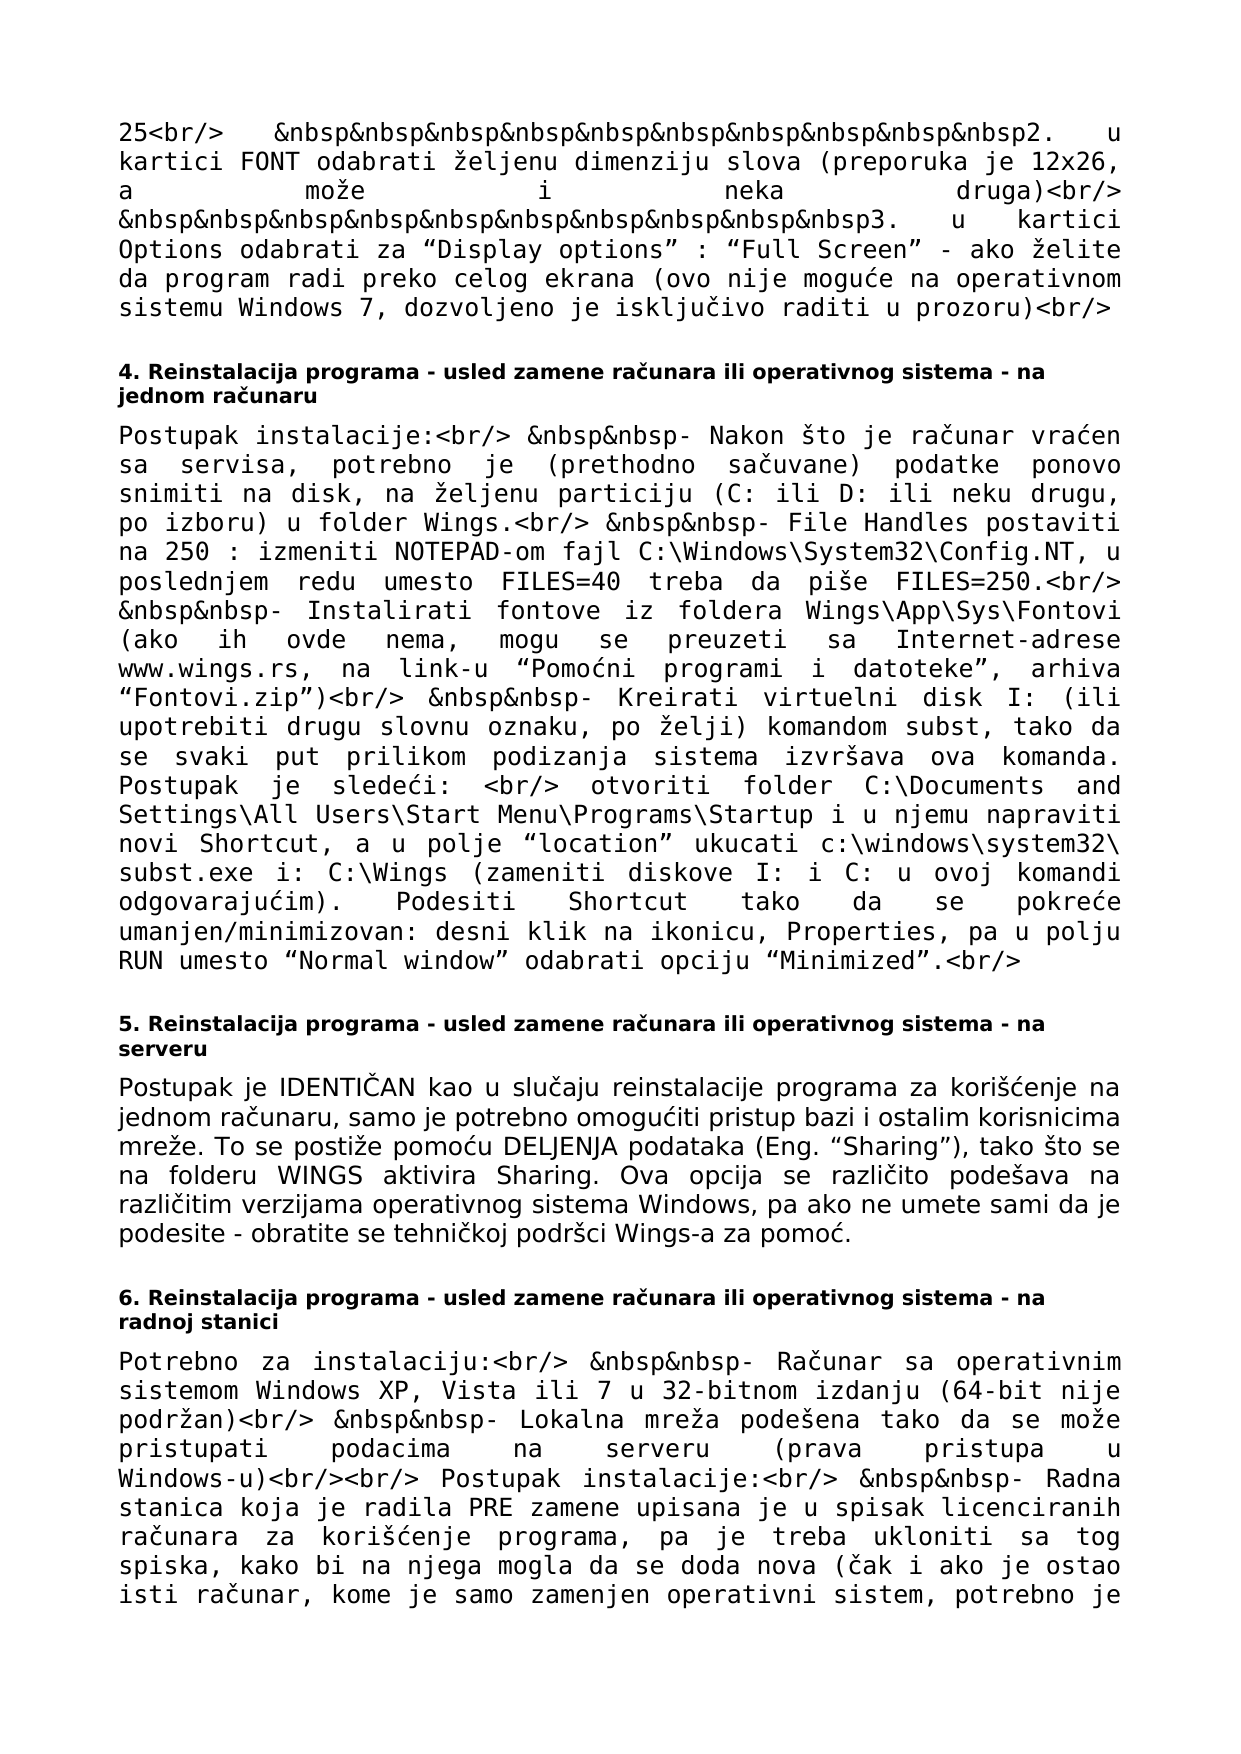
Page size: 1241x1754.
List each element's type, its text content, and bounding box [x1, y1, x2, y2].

subtitle 4. Reinstalacija programa - usled zamene računara ili operativnog sistema - na jednom računaru [118, 360, 1122, 408]
text Postupak je IDENTIČAN kao u slučaju reinstalacije programa za korišćenje na jednom računaru, samo je potrebno omogućiti pristup bazi i ostalim korisnicima mreže. To se postiže pomoću DELJENJA podataka (Eng. “Sharing”), tako što se na folderu WINGS aktivira Sharing. Ova opcija se različito podešava na različitim verzijama operativnog sistema Windows, pa ako ne umete sami da je podesite - obratite se tehničkoj podršci Wings-a za pomoć. [118, 1073, 1122, 1248]
text 25<br/> &nbsp&nbsp&nbsp&nbsp&nbsp&nbsp&nbsp&nbsp&nbsp&nbsp2. u kartici FONT odabrati željenu dimenziju slova (preporuka je 12x26, a može i neka druga)<br/> &nbsp&nbsp&nbsp&nbsp&nbsp&nbsp&nbsp&nbsp&nbsp&nbsp3. u kartici Options odabrati za “Display options” : “Full Screen” - ako želite da program radi preko celog ekrana (ovo nije moguće na operativnom sistemu Windows 7, dozvoljeno je isključivo raditi u prozoru)<br/> [118, 118, 1122, 322]
subtitle 5. Reinstalacija programa - usled zamene računara ili operativnog sistema - na serveru [118, 1012, 1122, 1061]
text Potrebno za instalaciju:<br/> &nbsp&nbsp- Računar sa operativnim sistemom Windows XP, Vista ili 7 u 32-bitnom izdanju (64-bit nije podržan)<br/> &nbsp&nbsp- Lokalna mreža podešena tako da se može pristupati podacima na serveru (prava pristupa u Windows-u)<br/><br/> Postupak instalacije:<br/> &nbsp&nbsp- Radna stanica koja je radila PRE zamene upisana je u spisak licenciranih računara za korišćenje programa, pa je treba ukloniti sa tog spiska, kako bi na njega mogla da se doda nova (čak i ako je ostao isti računar, kome je samo zamenjen operativni sistem, potrebno je [118, 1347, 1122, 1609]
text Postupak instalacije:<br/> &nbsp&nbsp- Nakon što je računar vraćen sa servisa, potrebno je (prethodno sačuvane) podatke ponovo snimiti na disk, na željenu particiju (C: ili D: ili neku drugu, po izboru) u folder Wings.<br/> &nbsp&nbsp- File Handles postaviti na 250 : izmeniti NOTEPAD-om fajl C:\Windows\System32\Config.NT, u poslednjem redu umesto FILES=40 treba da piše FILES=250.<br/> &nbsp&nbsp- Instalirati fontove iz foldera Wings\App\Sys\Fontovi (ako ih ovde nema, mogu se preuzeti sa Internet-adrese www.wings.rs, na link-u “Pomoćni programi i datoteke”, arhiva “Fontovi.zip”)<br/> &nbsp&nbsp- Kreirati virtuelni disk I: (ili upotrebiti drugu slovnu oznaku, po želji) komandom subst, tako da se svaki put prilikom podizanja sistema izvršava ova komanda. Postupak je sledeći: <br/> otvoriti folder C:\Documents and Settings\All Users\Start Menu\Programs\Startup i u njemu napraviti novi Shortcut, a u polje “location” ukucati c:\windows\system32\subst.exe i: C:\Wings (zameniti diskove I: i C: u ovoj komandi odgovarajućim). Podesiti Shortcut tako da se pokreće umanjen/minimizovan: desni klik na ikonicu, Properties, pa u polju RUN umesto “Normal window” odabrati opciju “Minimized”.<br/> [118, 421, 1122, 975]
subtitle 6. Reinstalacija programa - usled zamene računara ili operativnog sistema - na radnoj stanici [118, 1286, 1122, 1334]
